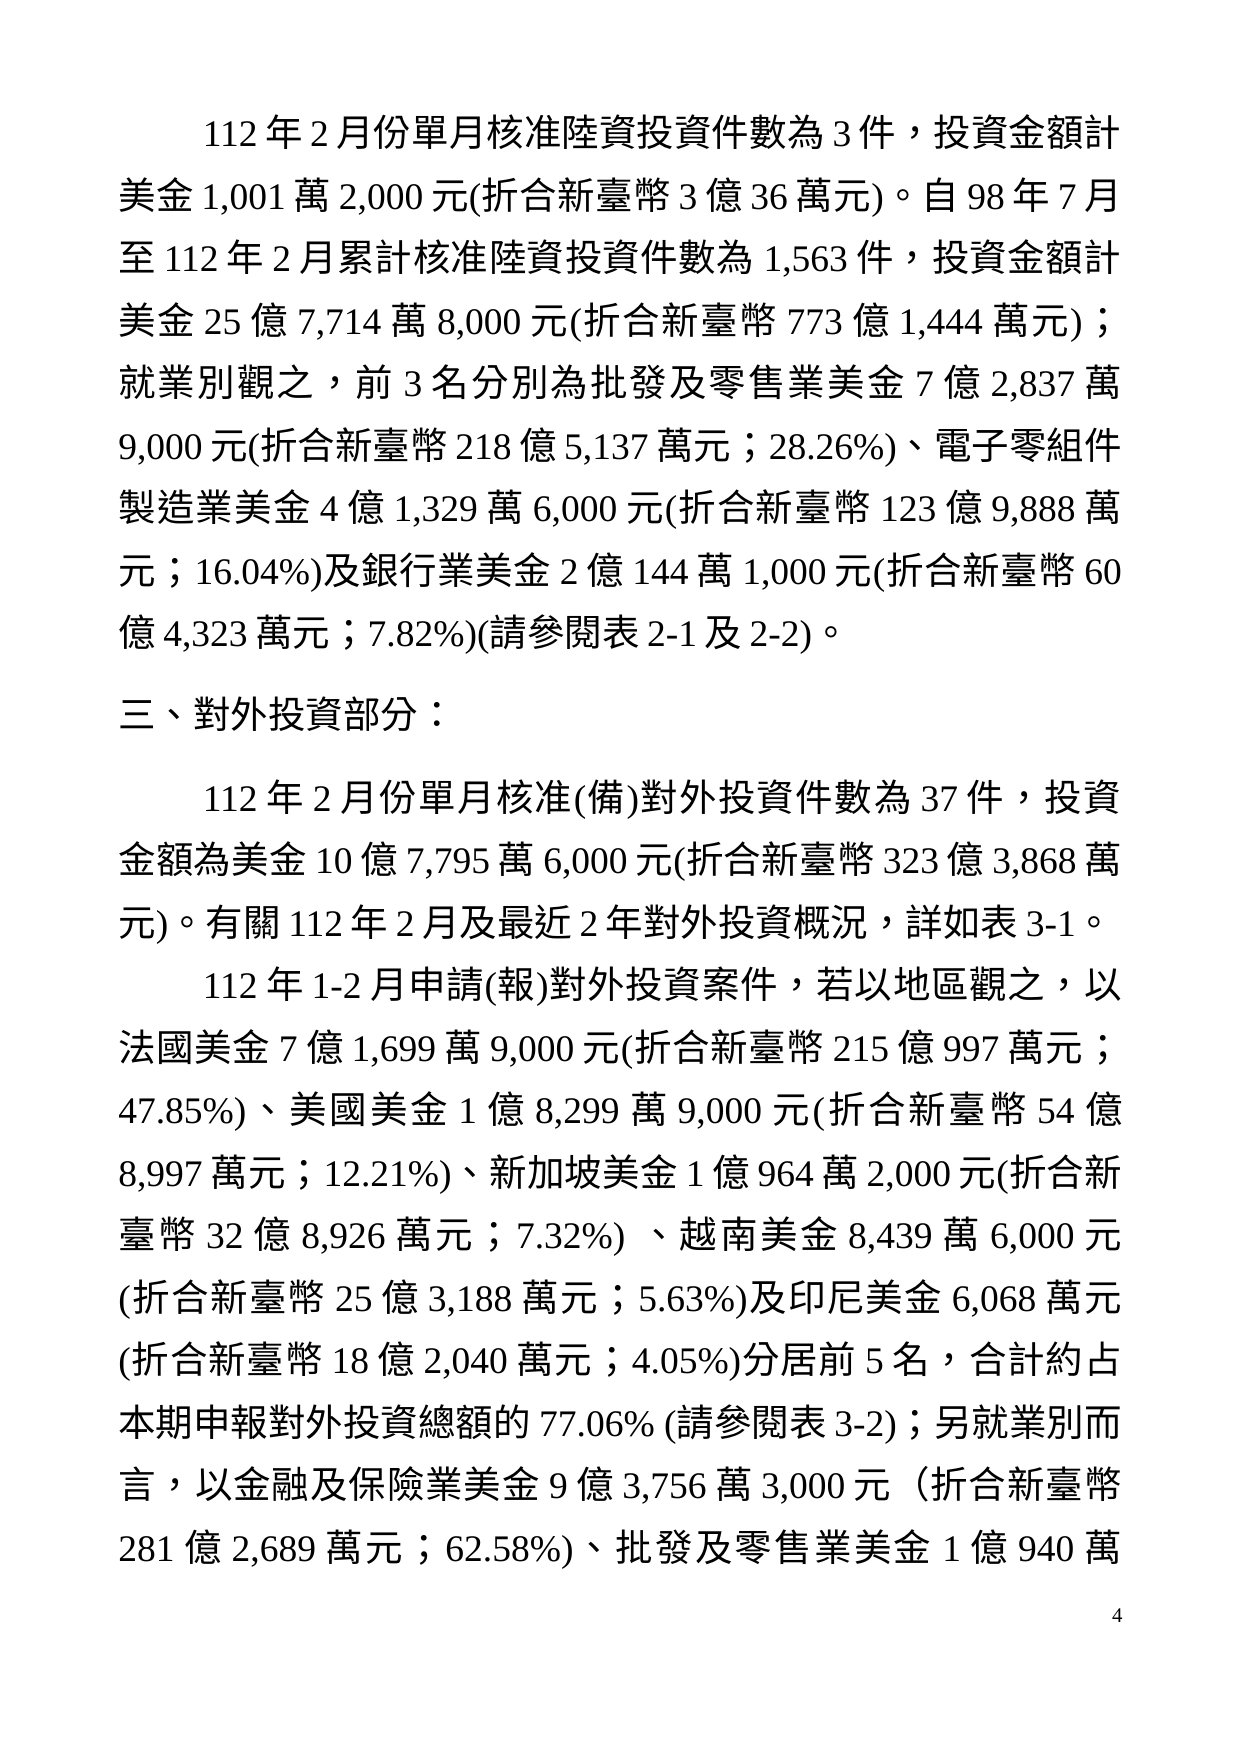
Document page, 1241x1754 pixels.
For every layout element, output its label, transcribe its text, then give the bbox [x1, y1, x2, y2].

text 112年2月份單月核准(備)對外投資件數為37件，投資金額為美金10億7,795萬6,000元(折合新臺幣323億3,868萬元)。有關112年2月及最近2年對外投資概況，詳如表3-1。 [118, 753, 1122, 940]
text 三、對外投資部分： [118, 671, 1122, 733]
text 112年1-2月申請(報)對外投資案件，若以地區觀之，以法國美金7億1,699萬9,000元(折合新臺幣215億997萬元；47.85%)、美國美金1億8,299萬9,000元(折合新臺幣54億8,997萬元；12.21%)、新加坡美金1億964萬2,000元(折合新臺幣32億8,926萬元；7.32%) 、越南美金8,439萬6,000元(折合新臺幣25億3,188萬元；5.63%)及印尼美金6,068萬元(折合新臺幣18億2,040萬元；4.05%)分居前5名，合計約占本期申報對外投資總額的77.06% (請參閱表3-2)；另就業別而言，以金融及保險業美金9億3,756萬3,000元（折合新臺幣281億2,689萬元；62.58%)、批發及零售業美金1億940萬 [118, 940, 1122, 1565]
text 112年2月份單月核准陸資投資件數為3件，投資金額計美金1,001萬2,000元(折合新臺幣3億36萬元)。自98年7月至112年2月累計核准陸資投資件數為1,563件，投資金額計美金25億7,714萬8,000元(折合新臺幣773億1,444萬元)；就業別觀之，前3名分別為批發及零售業美金7億2,837萬9,000元(折合新臺幣218億5,137萬元；28.26%)、電子零組件製造業美金4億1,329萬6,000元(折合新臺幣123億9,888萬元；16.04%)及銀行業美金2億144萬1,000元(折合新臺幣60億4,323萬元；7.82%)(請參閱表2-1及2-2)。 [118, 89, 1122, 651]
